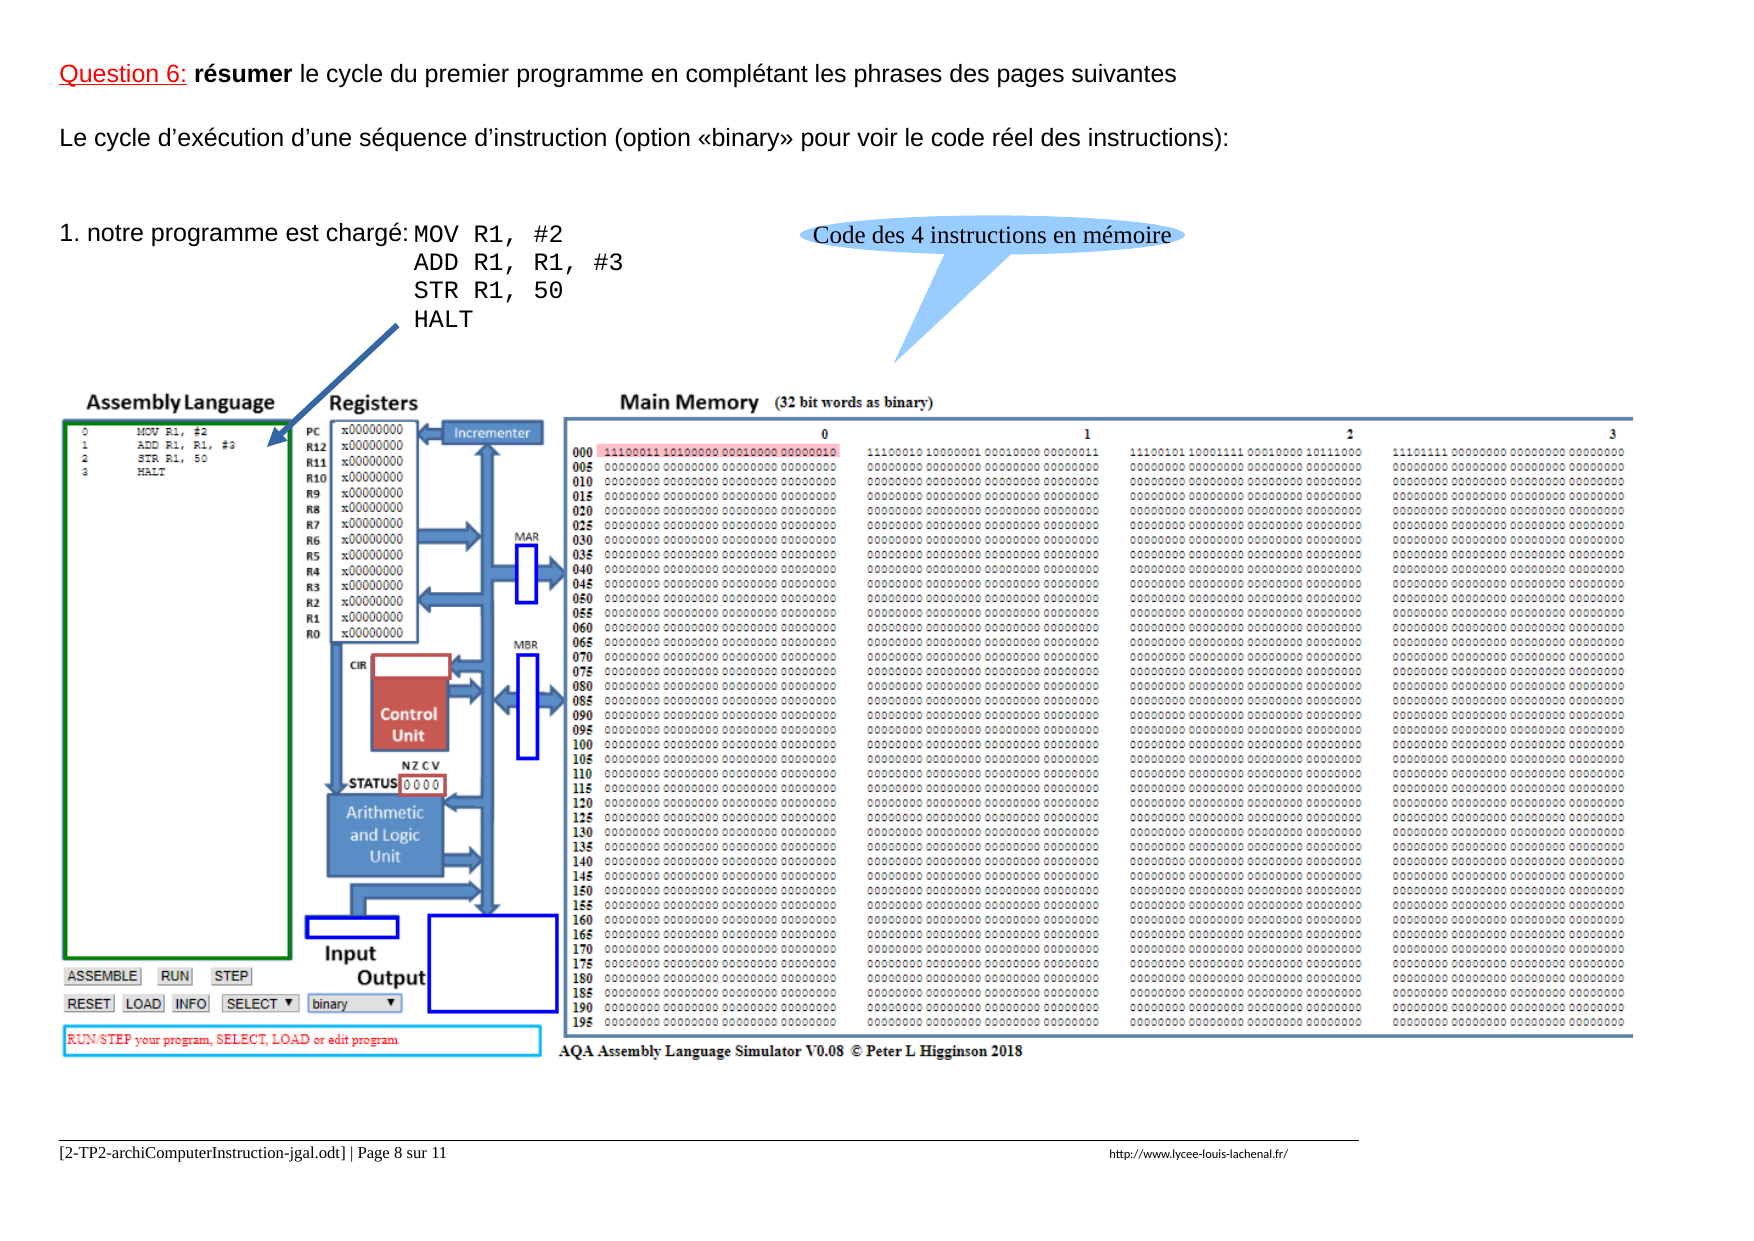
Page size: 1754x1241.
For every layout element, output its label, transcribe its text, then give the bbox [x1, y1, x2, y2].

picture [59, 383, 1634, 1066]
text 1. notre programme est chargé: [59, 218, 881, 247]
text Le cycle d’exécution d’une séquence d’instruction (option «binary» pour voir le code réel des instructions): [59, 123, 1359, 151]
text Question 6: résumer le cycle du premier programme en complétant les phrases des pages suivantes [59, 59, 1359, 88]
text 1. notre programme est chargé: [1104, 218, 1359, 247]
